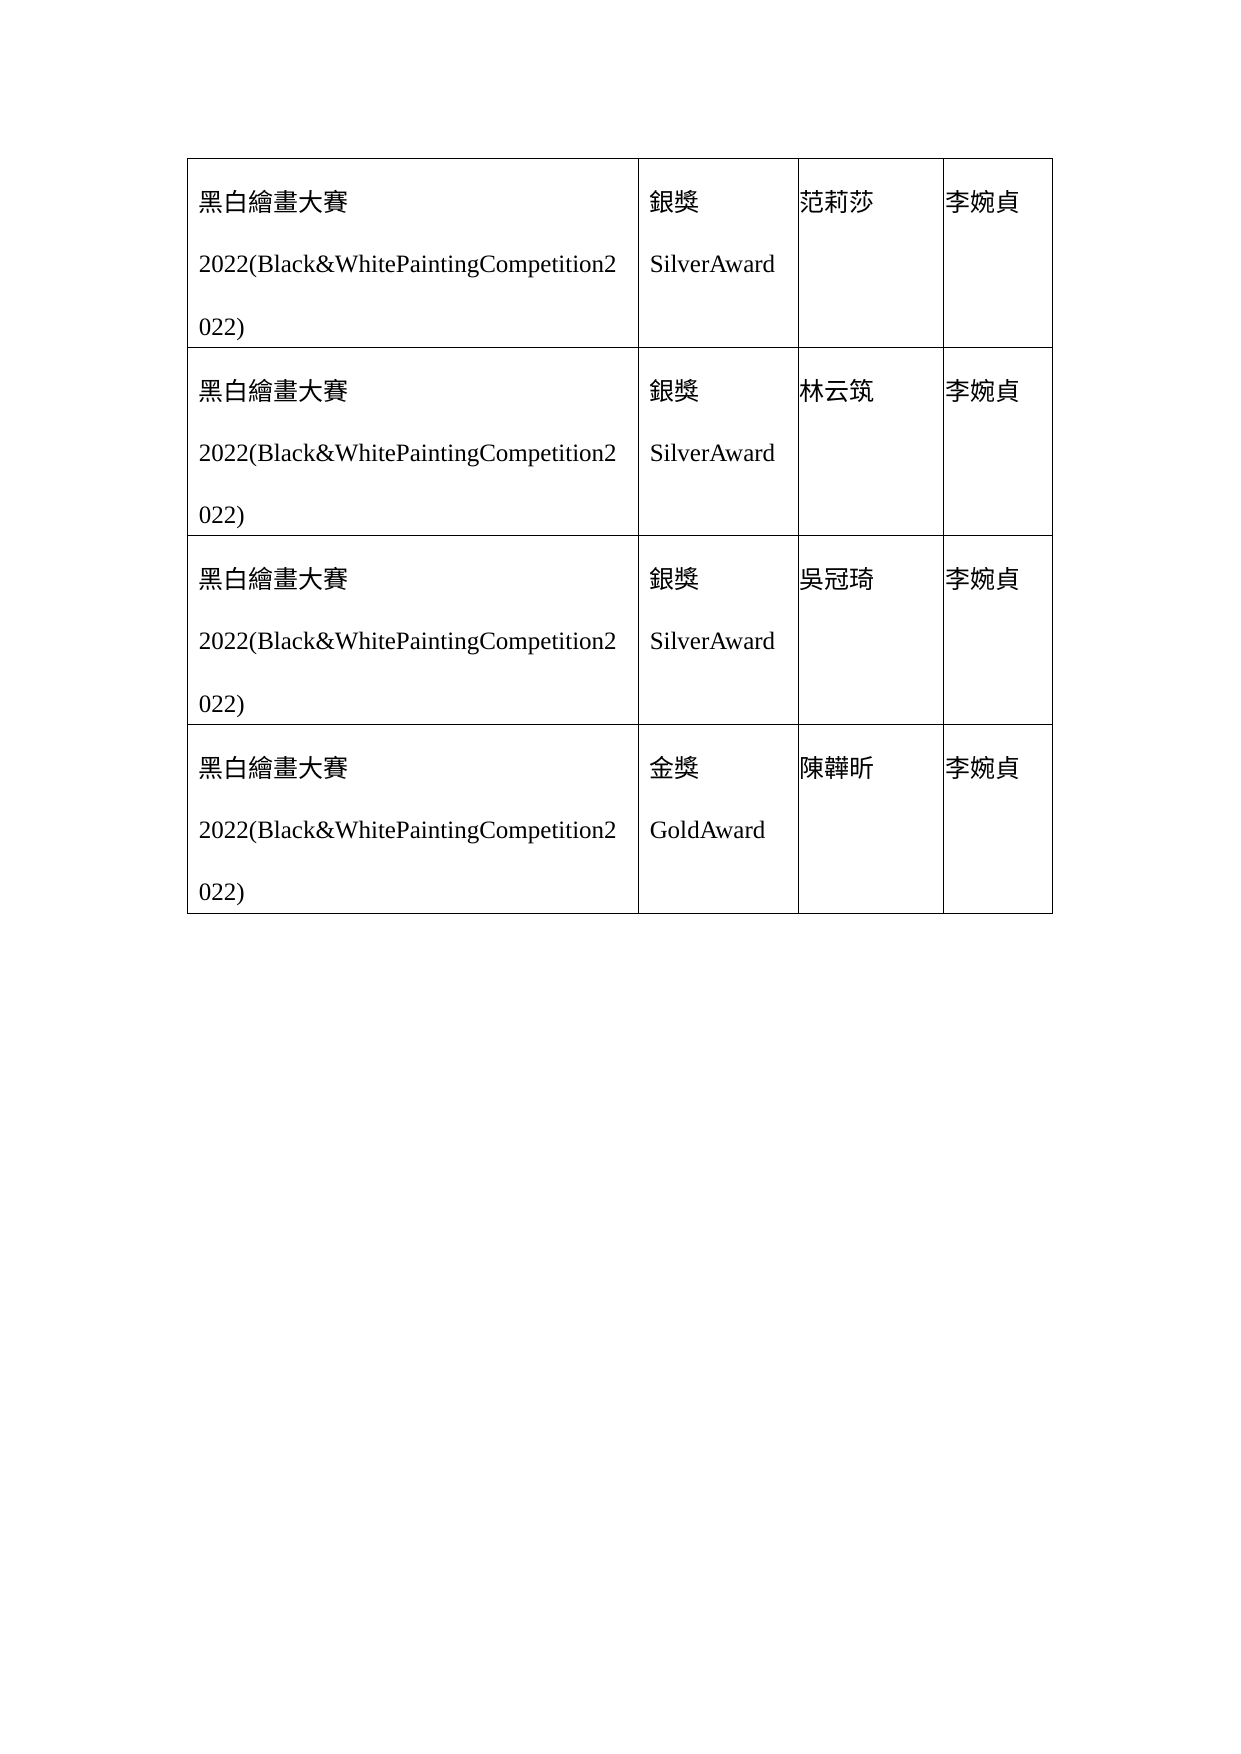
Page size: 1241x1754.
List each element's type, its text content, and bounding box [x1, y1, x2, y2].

table_cell 李婉貞 [944, 536, 1052, 724]
table_cell 金獎GoldAward [639, 725, 798, 912]
table_cell 銀獎SilverAward [639, 536, 798, 724]
table_cell 范莉莎 [799, 159, 943, 347]
table_cell 黑白繪畫大賽2022(Black&WhitePaintingCompetition2022) [188, 159, 638, 347]
table_cell 黑白繪畫大賽2022(Black&WhitePaintingCompetition2022) [188, 536, 638, 724]
table_cell 銀獎SilverAward [639, 348, 798, 535]
table_cell 李婉貞 [944, 159, 1052, 347]
table_cell 銀獎SilverAward [639, 159, 798, 347]
table_cell 吳冠琦 [799, 536, 943, 724]
table_cell 陳韡昕 [799, 725, 943, 912]
table_cell 黑白繪畫大賽2022(Black&WhitePaintingCompetition2022) [188, 725, 638, 912]
table_cell 李婉貞 [944, 725, 1052, 912]
table_cell 李婉貞 [944, 348, 1052, 535]
table_cell 黑白繪畫大賽2022(Black&WhitePaintingCompetition2022) [188, 348, 638, 535]
table_cell 林云筑 [799, 348, 943, 535]
